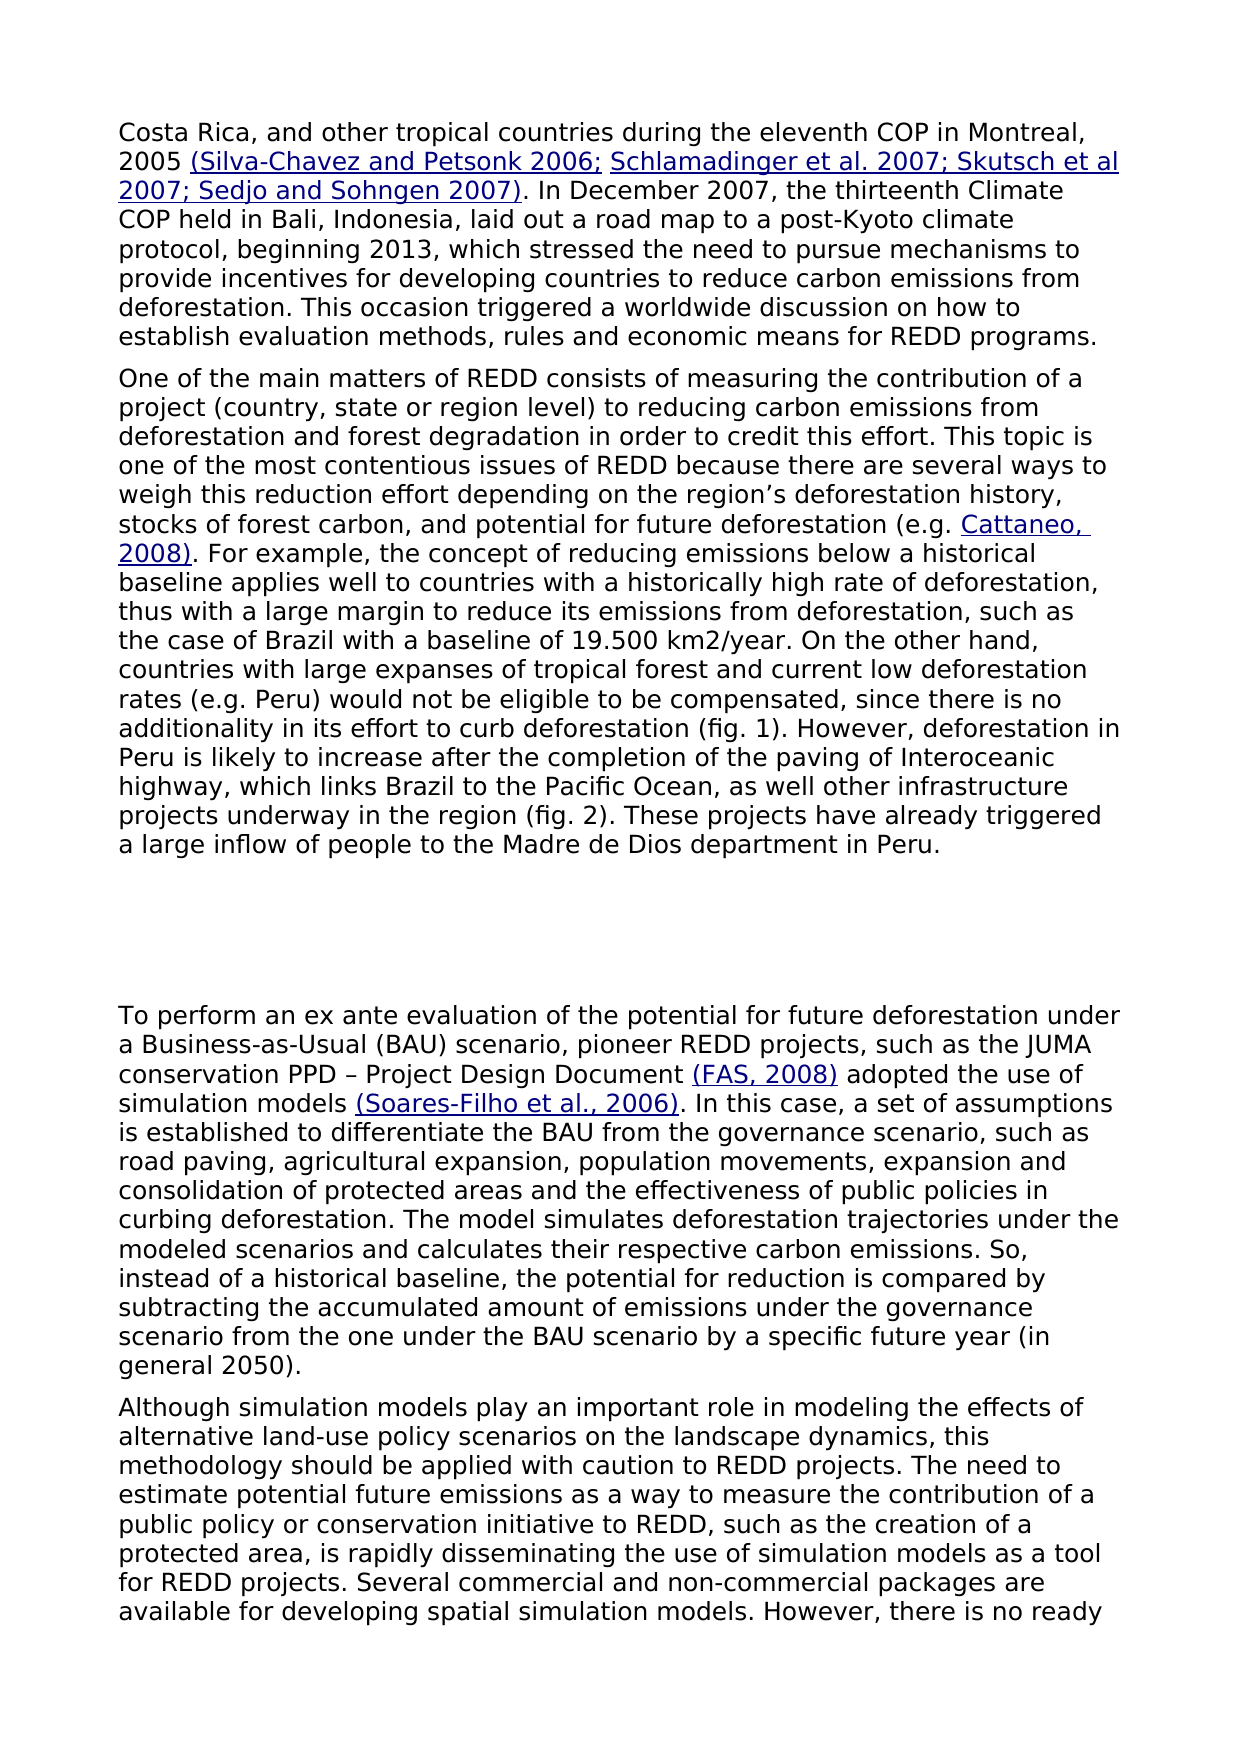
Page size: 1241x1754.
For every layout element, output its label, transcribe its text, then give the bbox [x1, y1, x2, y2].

text Although simulation models play an important role in modeling the effects of alternative land-use policy scenarios on the landscape dynamics, this methodology should be applied with caution to REDD projects. The need to estimate potential future emissions as a way to measure the contribution of a public policy or conservation initiative to REDD, such as the creation of a protected area, is rapidly disseminating the use of simulation models as a tool for REDD projects. Several commercial and non-commercial packages are available for developing spatial simulation models. However, there is no ready [118, 1393, 1122, 1626]
text Costa Rica, and other tropical countries during the eleventh COP in Montreal, 2005 (Silva-Chavez and Petsonk 2006; Schlamadinger et al. 2007; Skutsch et al 2007; Sedjo and Sohngen 2007). In December 2007, the thirteenth Climate COP held in Bali, Indonesia, laid out a road map to a post-Kyoto climate protocol, beginning 2013, which stressed the need to pursue mechanisms to provide incentives for developing countries to reduce carbon emissions from deforestation. This occasion triggered a worldwide discussion on how to establish evaluation methods, rules and economic means for REDD programs. [118, 118, 1122, 351]
text One of the main matters of REDD consists of measuring the contribution of a project (country, state or region level) to reducing carbon emissions from deforestation and forest degradation in order to credit this effort. This topic is one of the most contentious issues of REDD because there are several ways to weigh this reduction effort depending on the region’s deforestation history, stocks of forest carbon, and potential for future deforestation (e.g. Cattaneo, 2008). For example, the concept of reducing emissions below a historical baseline applies well to countries with a historically high rate of deforestation, thus with a large margin to reduce its emissions from deforestation, such as the case of Brazil with a baseline of 19.500 km2/year. On the other hand, countries with large expanses of tropical forest and current low deforestation rates (e.g. Peru) would not be eligible to be compensated, since there is no additionality in its effort to curb deforestation (fig. 1). However, deforestation in Peru is likely to increase after the completion of the paving of Interoceanic highway, which links Brazil to the Pacific Ocean, as well other infrastructure projects underway in the region (fig. 2). These projects have already triggered a large inflow of people to the Madre de Dios department in Peru. [118, 364, 1122, 860]
text To perform an ex ante evaluation of the potential for future deforestation under a Business-as-Usual (BAU) scenario, pioneer REDD projects, such as the JUMA conservation PPD – Project Design Document (FAS, 2008) adopted the use of simulation models (Soares-Filho et al., 2006). In this case, a set of assumptions is established to differentiate the BAU from the governance scenario, such as road paving, agricultural expansion, population movements, expansion and consolidation of protected areas and the effectiveness of public policies in curbing deforestation. The model simulates deforestation trajectories under the modeled scenarios and calculates their respective carbon emissions. So, instead of a historical baseline, the potential for reduction is compared by subtracting the accumulated amount of emissions under the governance scenario from the one under the BAU scenario by a specific future year (in general 2050). [118, 1001, 1122, 1381]
